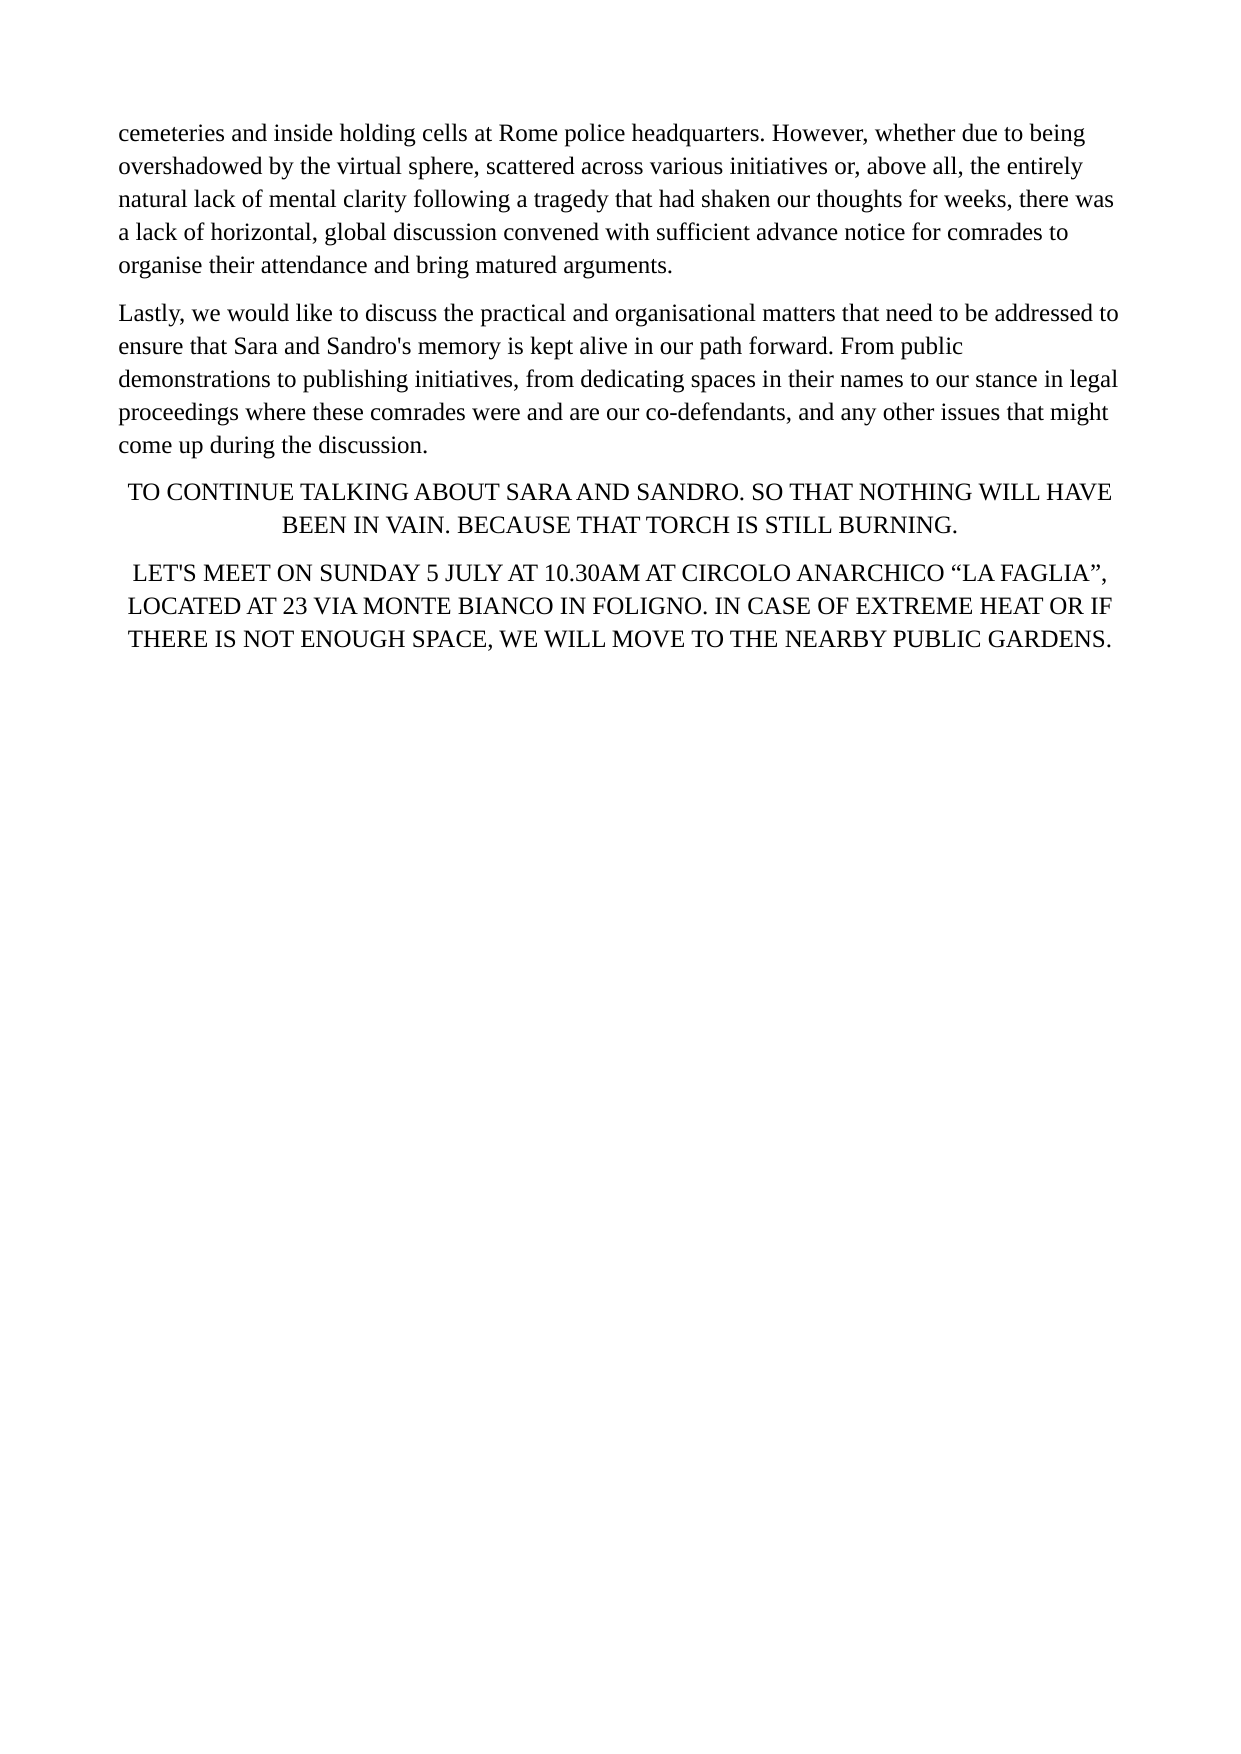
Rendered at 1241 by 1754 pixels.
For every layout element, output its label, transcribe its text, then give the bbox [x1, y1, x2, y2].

text cemeteries and inside holding cells at Rome police headquarters. However, whether due to being overshadowed by the virtual sphere, scattered across various initiatives or, above all, the entirely natural lack of mental clarity following a tragedy that had shaken our thoughts for weeks, there was a lack of horizontal, global discussion convened with sufficient advance notice for comrades to organise their attendance and bring matured arguments. [118, 118, 1122, 279]
text TO CONTINUE TALKING ABOUT SARA AND SANDRO. SO THAT NOTHING WILL HAVE BEEN IN VAIN. BECAUSE THAT TORCH IS STILL BURNING. [118, 477, 1122, 539]
text Lastly, we would like to discuss the practical and organisational matters that need to be addressed to ensure that Sara and Sandro's memory is kept alive in our path forward. From public demonstrations to publishing initiatives, from dedicating spaces in their names to our stance in legal proceedings where these comrades were and are our co-defendants, and any other issues that might come up during the discussion. [118, 298, 1122, 459]
text LET'S MEET ON SUNDAY 5 JULY AT 10.30AM AT CIRCOLO ANARCHICO “LA FAGLIA”, LOCATED AT 23 VIA MONTE BIANCO IN FOLIGNO. IN CASE OF EXTREME HEAT OR IF THERE IS NOT ENOUGH SPACE, WE WILL MOVE TO THE NEARBY PUBLIC GARDENS. [118, 558, 1122, 653]
